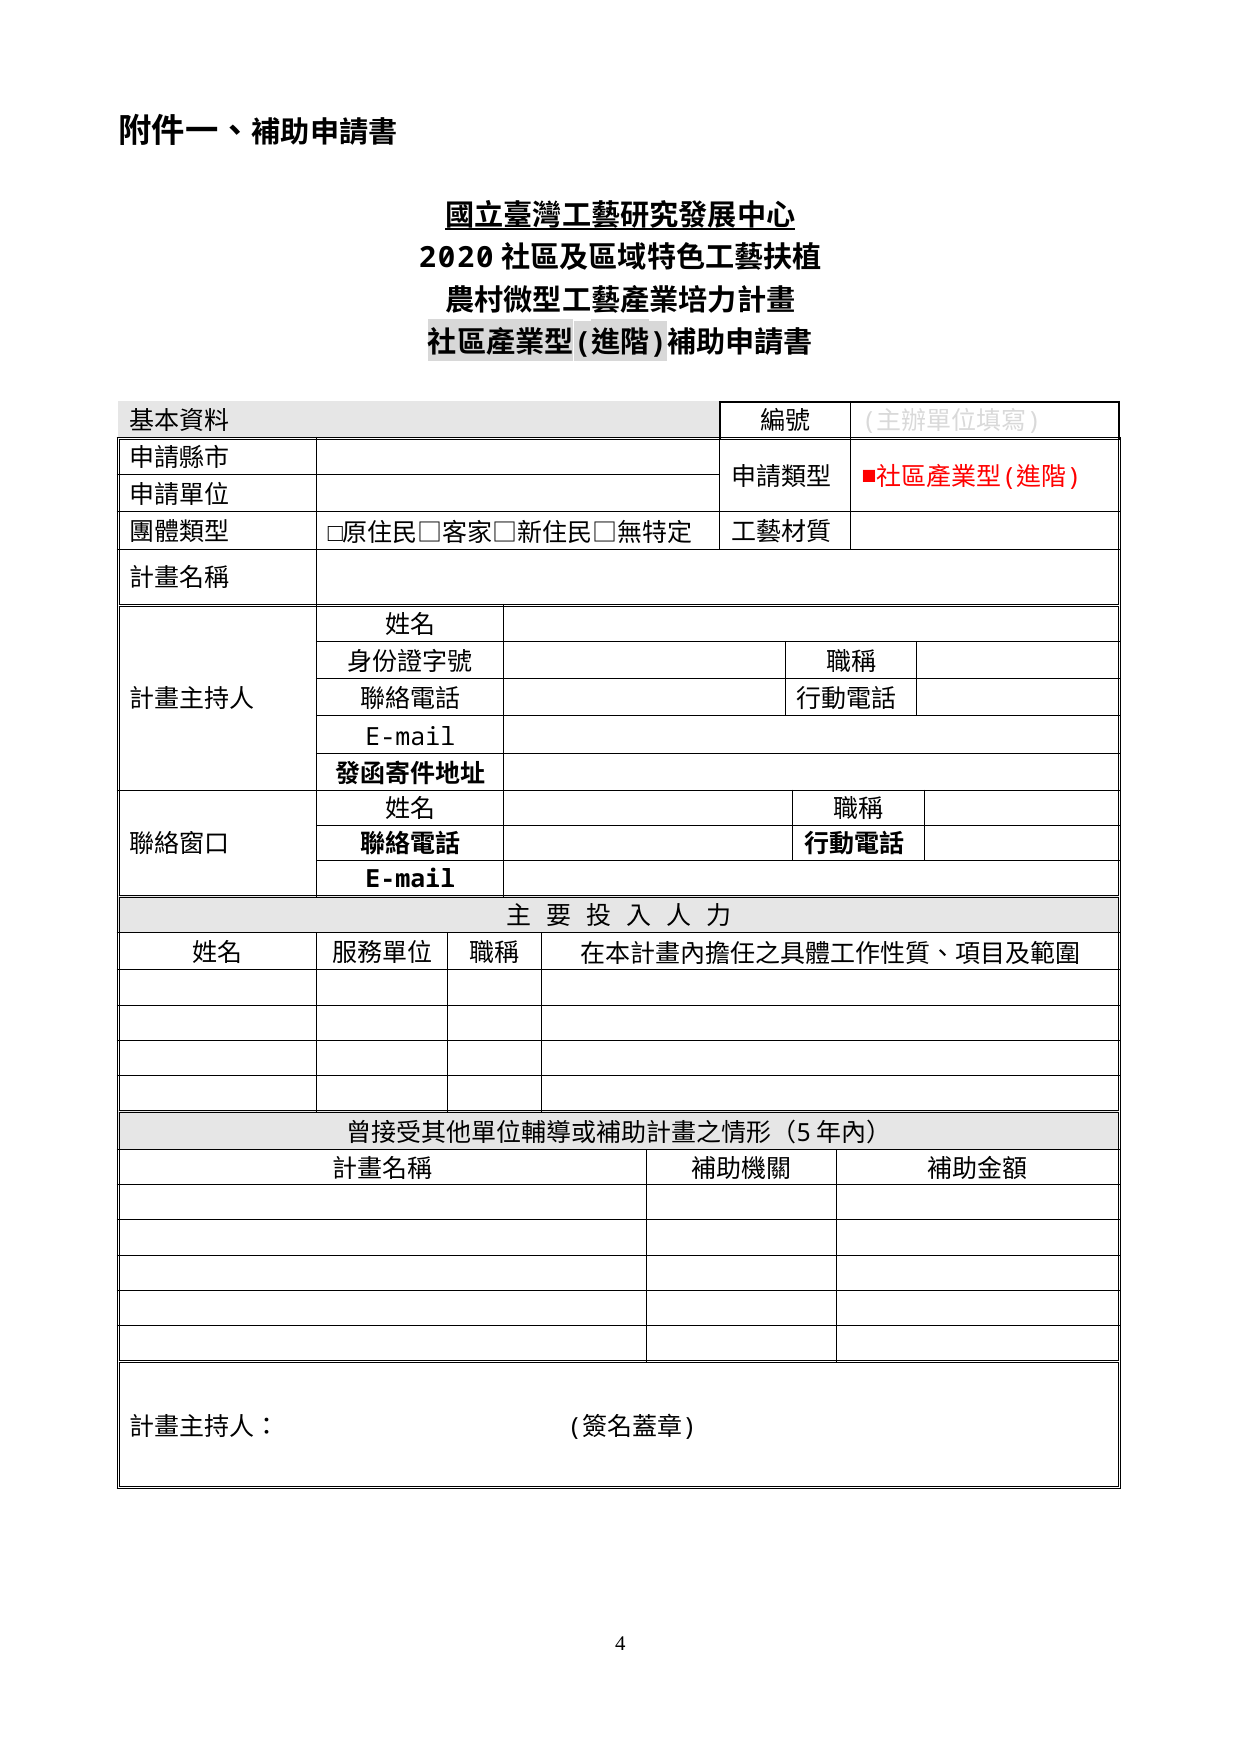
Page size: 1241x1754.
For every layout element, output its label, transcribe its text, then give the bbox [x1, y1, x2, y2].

table_cell [925, 791, 1118, 825]
table_cell ■社區產業型(進階) [851, 440, 1118, 511]
text 國立臺灣工藝研究發展中心 [118, 192, 1122, 234]
table_cell [317, 1006, 447, 1039]
table_cell 曾接受其他單位輔導或補助計畫之情形（5年內） [120, 1113, 1118, 1149]
table_cell [448, 970, 541, 1004]
table_header [316, 401, 719, 437]
table_cell [542, 970, 1118, 1004]
table_cell [120, 1291, 646, 1325]
table_cell [542, 1076, 1118, 1110]
table_cell 姓名 [317, 607, 503, 641]
table_cell [504, 716, 1118, 752]
table_header 編號 [721, 403, 850, 437]
text 附件一、補助申請書 [118, 104, 1122, 152]
table_cell [647, 1256, 836, 1289]
table_cell [317, 475, 719, 511]
table_cell 發函寄件地址 [317, 754, 503, 789]
table_cell [317, 1041, 447, 1075]
table_cell [504, 826, 792, 860]
table_cell [120, 1006, 316, 1039]
table_cell 工藝材質 [720, 512, 850, 548]
table_cell [542, 1041, 1118, 1075]
table_cell E-mail [317, 716, 503, 752]
table_cell [504, 679, 785, 715]
table_cell 身份證字號 [317, 642, 503, 678]
table_cell [851, 512, 1118, 548]
table_cell [120, 1220, 646, 1254]
table_cell [317, 970, 447, 1004]
table_cell 服務單位 [317, 933, 447, 969]
table_cell [504, 642, 785, 678]
table_cell 計畫名稱 [120, 1150, 646, 1184]
table_cell 申請單位 [120, 475, 316, 511]
table_cell [504, 861, 1118, 895]
table_cell [120, 1076, 316, 1110]
table_cell [120, 1185, 646, 1219]
table_cell [317, 1076, 447, 1110]
table_cell [120, 1256, 646, 1289]
table_cell 申請縣市 [120, 440, 316, 474]
text 農村微型工藝產業培力計畫 [118, 276, 1122, 319]
table_cell [837, 1185, 1118, 1219]
table_cell [837, 1291, 1118, 1325]
table_header (主辦單位填寫) [851, 403, 1118, 437]
table_cell 計畫主持人： (簽名蓋章) [120, 1363, 1118, 1486]
table_cell E-mail [317, 861, 503, 895]
table_cell 姓名 [317, 791, 503, 825]
table_cell [120, 1326, 646, 1360]
table_header 基本資料 [118, 401, 316, 437]
table_cell 補助金額 [837, 1150, 1118, 1184]
table_cell 團體類型 [120, 512, 316, 548]
table_cell 補助機關 [647, 1150, 836, 1184]
table_cell 行動電話 [786, 679, 916, 715]
table_cell [837, 1220, 1118, 1254]
table_cell [837, 1326, 1118, 1360]
table_cell [647, 1185, 836, 1219]
table_cell [917, 642, 1118, 678]
table_cell 職稱 [786, 642, 916, 678]
table_cell [504, 791, 792, 825]
table_cell [542, 1006, 1118, 1039]
table_cell [647, 1326, 836, 1360]
text 社區產業型(進階)補助申請書 [118, 319, 1122, 361]
table_cell [917, 679, 1118, 715]
table_cell [317, 550, 1118, 604]
table_cell 職稱 [448, 933, 541, 969]
table_cell [448, 1006, 541, 1039]
table_cell [317, 440, 719, 474]
table_cell [448, 1041, 541, 1075]
table_cell 行動電話 [793, 826, 924, 860]
table_cell □原住民□客家□新住民□無特定 [317, 512, 719, 548]
text 2020社區及區域特色工藝扶植 [118, 234, 1122, 276]
table_cell [504, 754, 1118, 789]
table_cell 在本計畫內擔任之具體工作性質、項目及範圍 [542, 933, 1118, 969]
table_cell 聯絡電話 [317, 679, 503, 715]
table_cell 主 要 投 入 人 力 [120, 898, 1118, 932]
table_cell [448, 1076, 541, 1110]
table_cell 計畫名稱 [120, 550, 316, 604]
table_cell [120, 1041, 316, 1075]
table_cell [647, 1220, 836, 1254]
table_cell 聯絡窗口 [120, 791, 316, 895]
table_cell [504, 607, 1118, 641]
table_cell 聯絡電話 [317, 826, 503, 860]
table_cell 職稱 [793, 791, 924, 825]
table_cell [837, 1256, 1118, 1289]
table_cell [120, 970, 316, 1004]
table_cell 計畫主持人 [120, 607, 316, 789]
table_cell 申請類型 [720, 440, 850, 511]
table_cell [925, 826, 1118, 860]
table_cell [647, 1291, 836, 1325]
table_cell 姓名 [120, 933, 316, 969]
